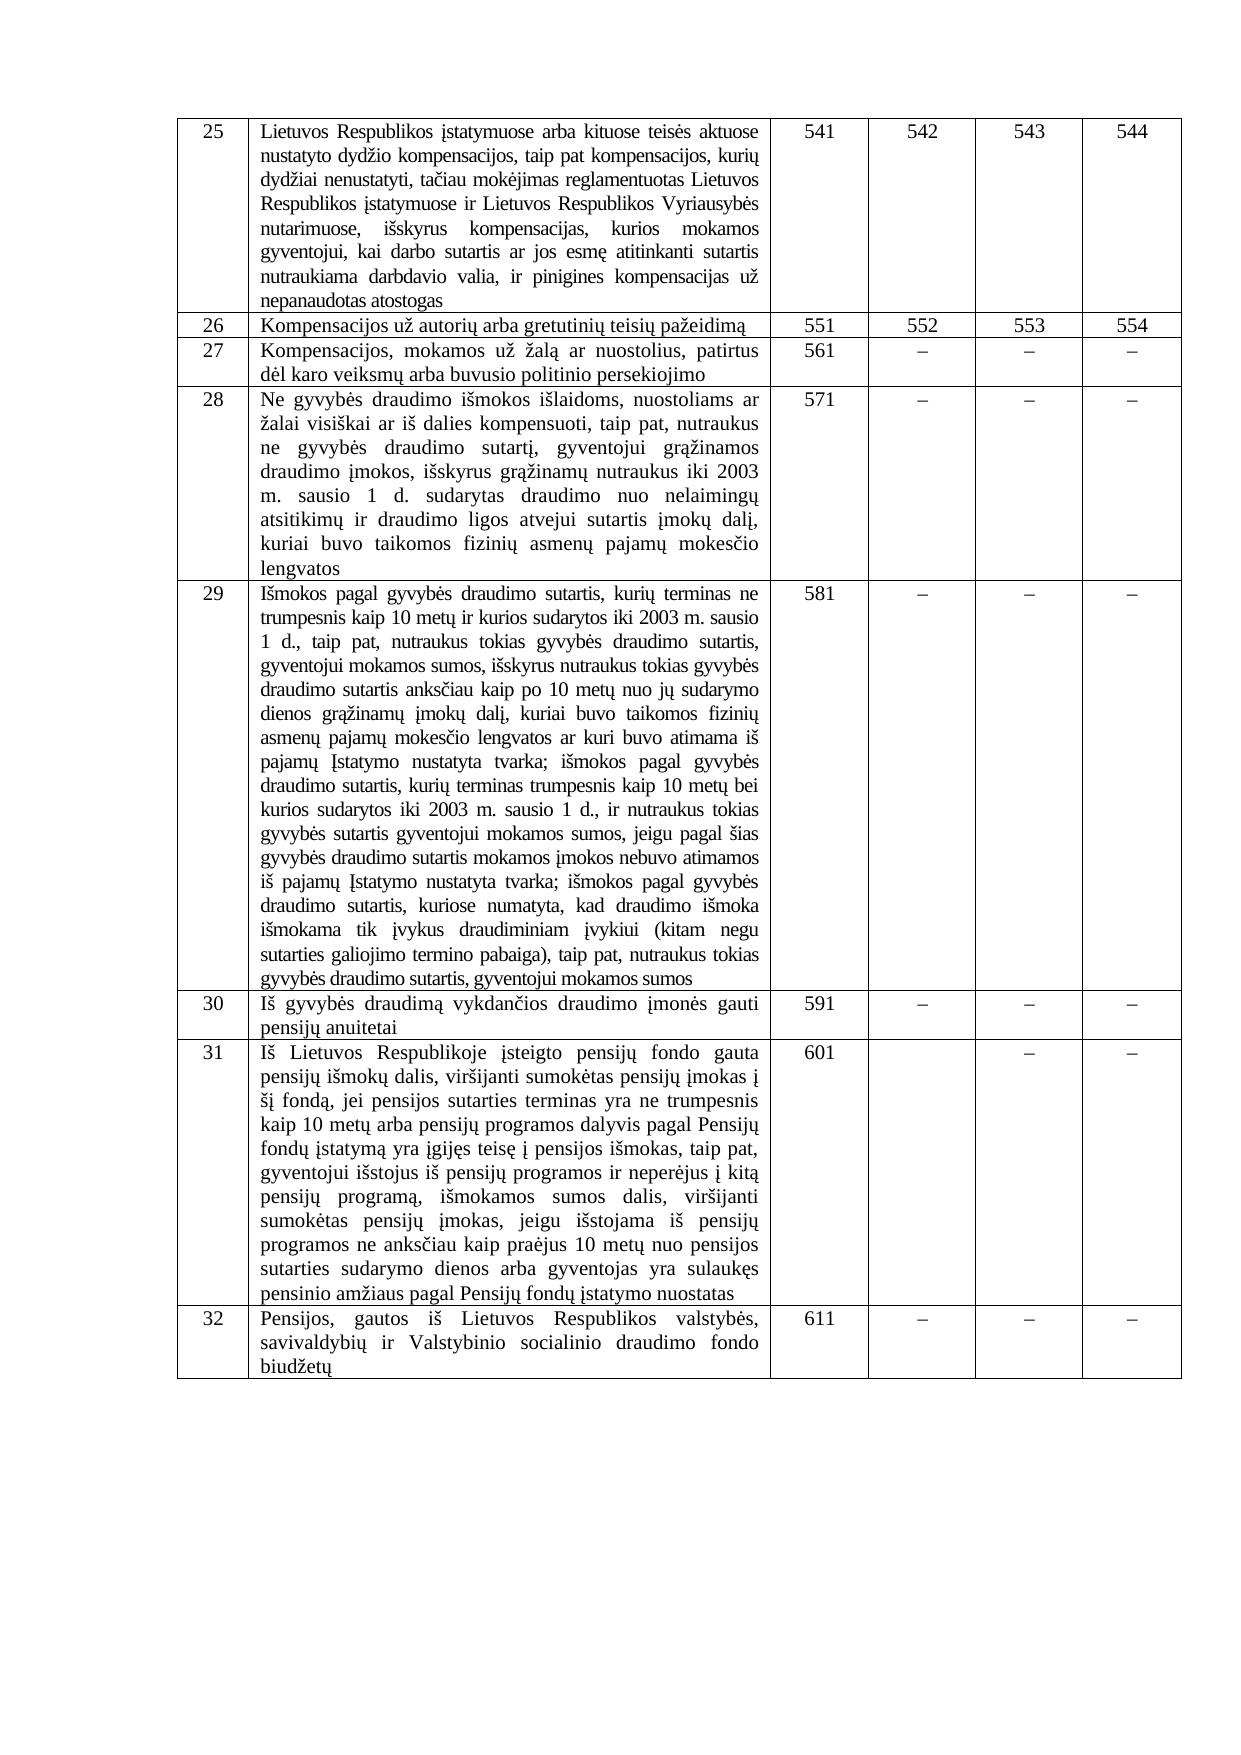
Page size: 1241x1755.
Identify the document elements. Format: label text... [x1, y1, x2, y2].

table_cell 27 [178, 338, 248, 386]
table_cell – [976, 991, 1082, 1039]
table_cell 25 [178, 119, 248, 312]
table_cell Kompensacijos, mokamos už žalą ar nuostolius, patirtus dėl karo veiksmų arba buvusio politinio persekiojimo [249, 338, 770, 386]
table_cell Iš Lietuvos Respublikoje įsteigto pensijų fondo gauta pensijų išmokų dalis, viršijanti sumokėtas pensijų įmokas į šį fondą, jei pensijos sutarties terminas yra ne trumpesnis kaip 10 metų arba pensijų programos dalyvis pagal Pensijų fondų įstatymą yra įgijęs teisę į pensijos išmokas, taip pat, gyventojui išstojus iš pensijų programos ir neperėjus į kitą pensijų programą, išmokamos sumos dalis, viršijanti sumokėtas pensijų įmokas, jeigu išstojama iš pensijų programos ne anksčiau kaip praėjus 10 metų nuo pensijos sutarties sudarymo dienos arba gyventojas yra sulaukęs pensinio amžiaus pagal Pensijų fondų įstatymo nuostatas [249, 1040, 770, 1304]
table_cell Iš gyvybės draudimą vykdančios draudimo įmonės gauti pensijų anuitetai [249, 991, 770, 1039]
table_cell 554 [1083, 313, 1181, 337]
table_cell – [869, 1306, 975, 1378]
table_cell – [869, 581, 975, 989]
table_cell Išmokos pagal gyvybės draudimo sutartis, kurių terminas ne trumpesnis kaip 10 metų ir kurios sudarytos iki 2003 m. sausio 1 d., taip pat, nutraukus tokias gyvybės draudimo sutartis, gyventojui mokamos sumos, išskyrus nutraukus tokias gyvybės draudimo sutartis anksčiau kaip po 10 metų nuo jų sudarymo dienos grąžinamų įmokų dalį, kuriai buvo taikomos fizinių asmenų pajamų mokesčio lengvatos ar kuri buvo atimama iš pajamų Įstatymo nustatyta tvarka; išmokos pagal gyvybės draudimo sutartis, kurių terminas trumpesnis kaip 10 metų bei kurios sudarytos iki 2003 m. sausio 1 d., ir nutraukus tokias gyvybės sutartis gyventojui mokamos sumos, jeigu pagal šias gyvybės draudimo sutartis mokamos įmokos nebuvo atimamos iš pajamų Įstatymo nustatyta tvarka; išmokos pagal gyvybės draudimo sutartis, kuriose numatyta, kad draudimo išmoka išmokama tik įvykus draudiminiam įvykiui (kitam negu sutarties galiojimo termino pabaiga), taip pat, nutraukus tokias gyvybės draudimo sutartis, gyventojui mokamos sumos [249, 581, 770, 989]
table_cell 28 [178, 387, 248, 579]
table_cell 553 [976, 313, 1082, 337]
table_cell 571 [771, 387, 868, 579]
table_cell 561 [771, 338, 868, 386]
table_cell Ne gyvybės draudimo išmokos išlaidoms, nuostoliams ar žalai visiškai ar iš dalies kompensuoti, taip pat, nutraukus ne gyvybės draudimo sutartį, gyventojui grąžinamos draudimo įmokos, išskyrus grąžinamų nutraukus iki 2003 m. sausio 1 d. sudarytas draudimo nuo nelaimingų atsitikimų ir draudimo ligos atvejui sutartis įmokų dalį, kuriai buvo taikomos fizinių asmenų pajamų mokesčio lengvatos [249, 387, 770, 579]
table_cell 541 [771, 119, 868, 312]
table_cell 581 [771, 581, 868, 989]
table_cell – [869, 338, 975, 386]
table_cell – [1083, 1306, 1181, 1378]
table_cell – [869, 991, 975, 1039]
table_cell – [1083, 387, 1181, 579]
table_cell 591 [771, 991, 868, 1039]
table_cell 543 [976, 119, 1082, 312]
table_cell 611 [771, 1306, 868, 1378]
table_cell 30 [178, 991, 248, 1039]
table_cell [869, 1040, 975, 1304]
table_cell 31 [178, 1040, 248, 1304]
table_cell – [976, 387, 1082, 579]
table_cell – [1083, 991, 1181, 1039]
table_cell – [976, 581, 1082, 989]
table_cell – [976, 1040, 1082, 1304]
table_cell 32 [178, 1306, 248, 1378]
table_cell 551 [771, 313, 868, 337]
table_cell Lietuvos Respublikos įstatymuose arba kituose teisės aktuose nustatyto dydžio kompensacijos, taip pat kompensacijos, kurių dydžiai nenustatyti, tačiau mokėjimas reglamentuotas Lietuvos Respublikos įstatymuose ir Lietuvos Respublikos Vyriausybės nutarimuose, išskyrus kompensacijas, kurios mokamos gyventojui, kai darbo sutartis ar jos esmę atitinkanti sutartis nutraukiama darbdavio valia, ir pinigines kompensacijas už nepanaudotas atostogas [249, 119, 770, 312]
table_cell – [869, 387, 975, 579]
table_cell 601 [771, 1040, 868, 1304]
table_cell – [976, 338, 1082, 386]
table_cell 544 [1083, 119, 1181, 312]
table_cell 29 [178, 581, 248, 989]
table_cell – [1083, 1040, 1181, 1304]
table_cell Pensijos, gautos iš Lietuvos Respublikos valstybės, savivaldybių ir Valstybinio socialinio draudimo fondo biudžetų [249, 1306, 770, 1378]
table_cell – [1083, 338, 1181, 386]
table_cell 552 [869, 313, 975, 337]
table_cell 26 [178, 313, 248, 337]
table_cell – [976, 1306, 1082, 1378]
table_cell 542 [869, 119, 975, 312]
table_cell – [1083, 581, 1181, 989]
table_cell Kompensacijos už autorių arba gretutinių teisių pažeidimą [249, 313, 770, 337]
